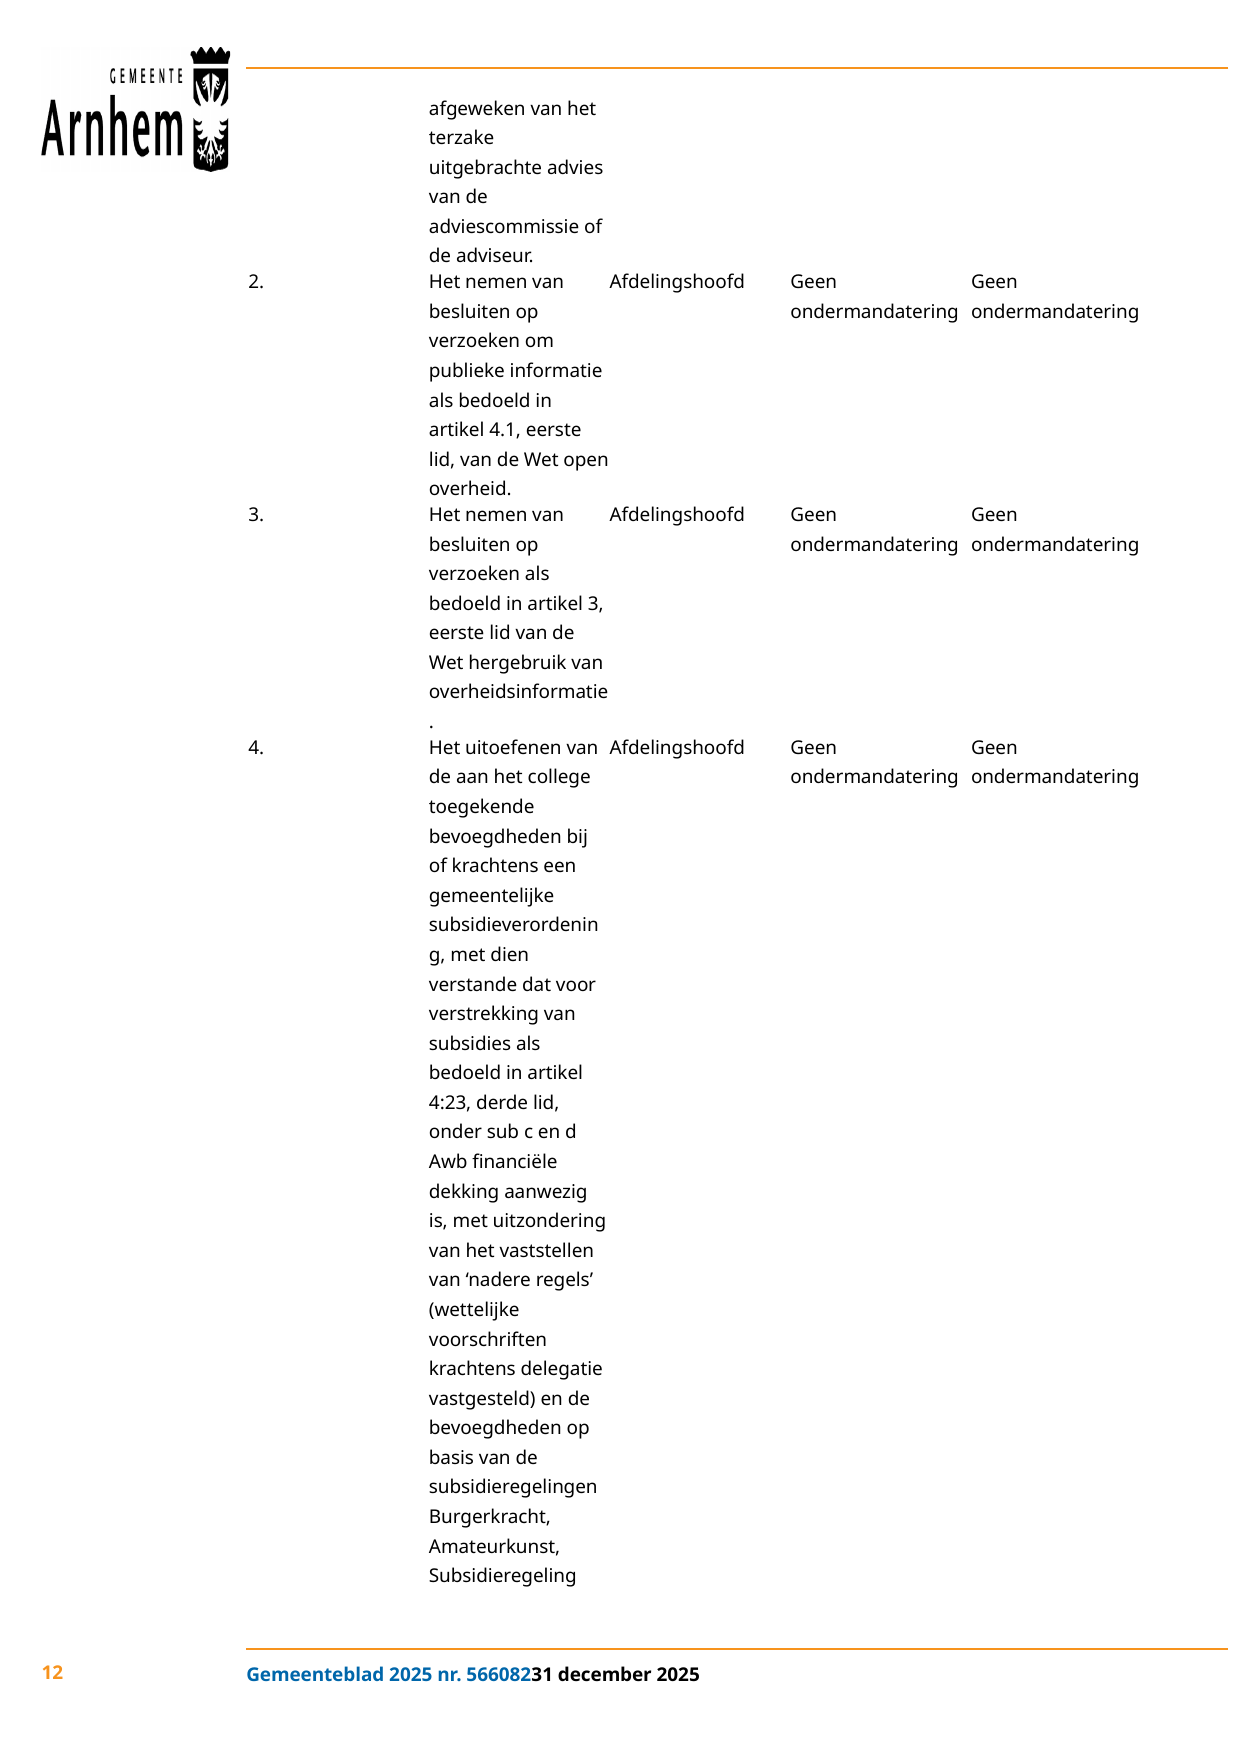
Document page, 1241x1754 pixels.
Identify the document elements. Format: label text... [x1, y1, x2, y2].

table_cell [248, 95, 429, 268]
table_cell Geen ondermandatering [971, 734, 1152, 1588]
table_cell [609, 95, 790, 268]
table_cell Afdelingshoofd [609, 269, 790, 501]
table_cell [790, 95, 971, 268]
table_cell Geen ondermandatering [971, 501, 1152, 734]
table_cell Geen ondermandatering [790, 501, 971, 734]
table_cell Het uitoefenen van de aan het college toegekende bevoegdheden bij of krachtens een gemeentelijke subsidieverordening, met dien verstande dat voor verstrekking van subsidies als bedoeld in artikel 4:23, derde lid, onder sub c en d Awb financiële dekking aanwezig is, met uitzondering van het vaststellen van ‘nadere regels’ (wettelijke voorschriften krachtens delegatie vastgesteld) en de bevoegdheden op basis van de subsidieregelingen Burgerkracht, Amateurkunst, Subsidieregeling [429, 734, 609, 1588]
table_cell 2. [248, 269, 429, 501]
table_cell Afdelingshoofd [609, 734, 790, 1588]
table_cell afgeweken van het terzake uitgebrachte advies van de adviescommissie of de adviseur. [429, 95, 609, 268]
table_cell Geen ondermandatering [971, 269, 1152, 501]
table_cell Het nemen van besluiten op verzoeken om publieke informatie als bedoeld in artikel 4.1, eerste lid, van de Wet open overheid. [429, 269, 609, 501]
table_cell 3. [248, 501, 429, 734]
table_cell Het nemen van besluiten op verzoeken als bedoeld in artikel 3, eerste lid van de Wet hergebruik van overheidsinformatie. [429, 501, 609, 734]
table_cell [971, 95, 1152, 268]
table_cell Geen ondermandatering [790, 269, 971, 501]
table_cell Geen ondermandatering [790, 734, 971, 1588]
picture [41, 47, 231, 172]
table_cell 4. [248, 734, 429, 1588]
table_cell Afdelingshoofd [609, 501, 790, 734]
